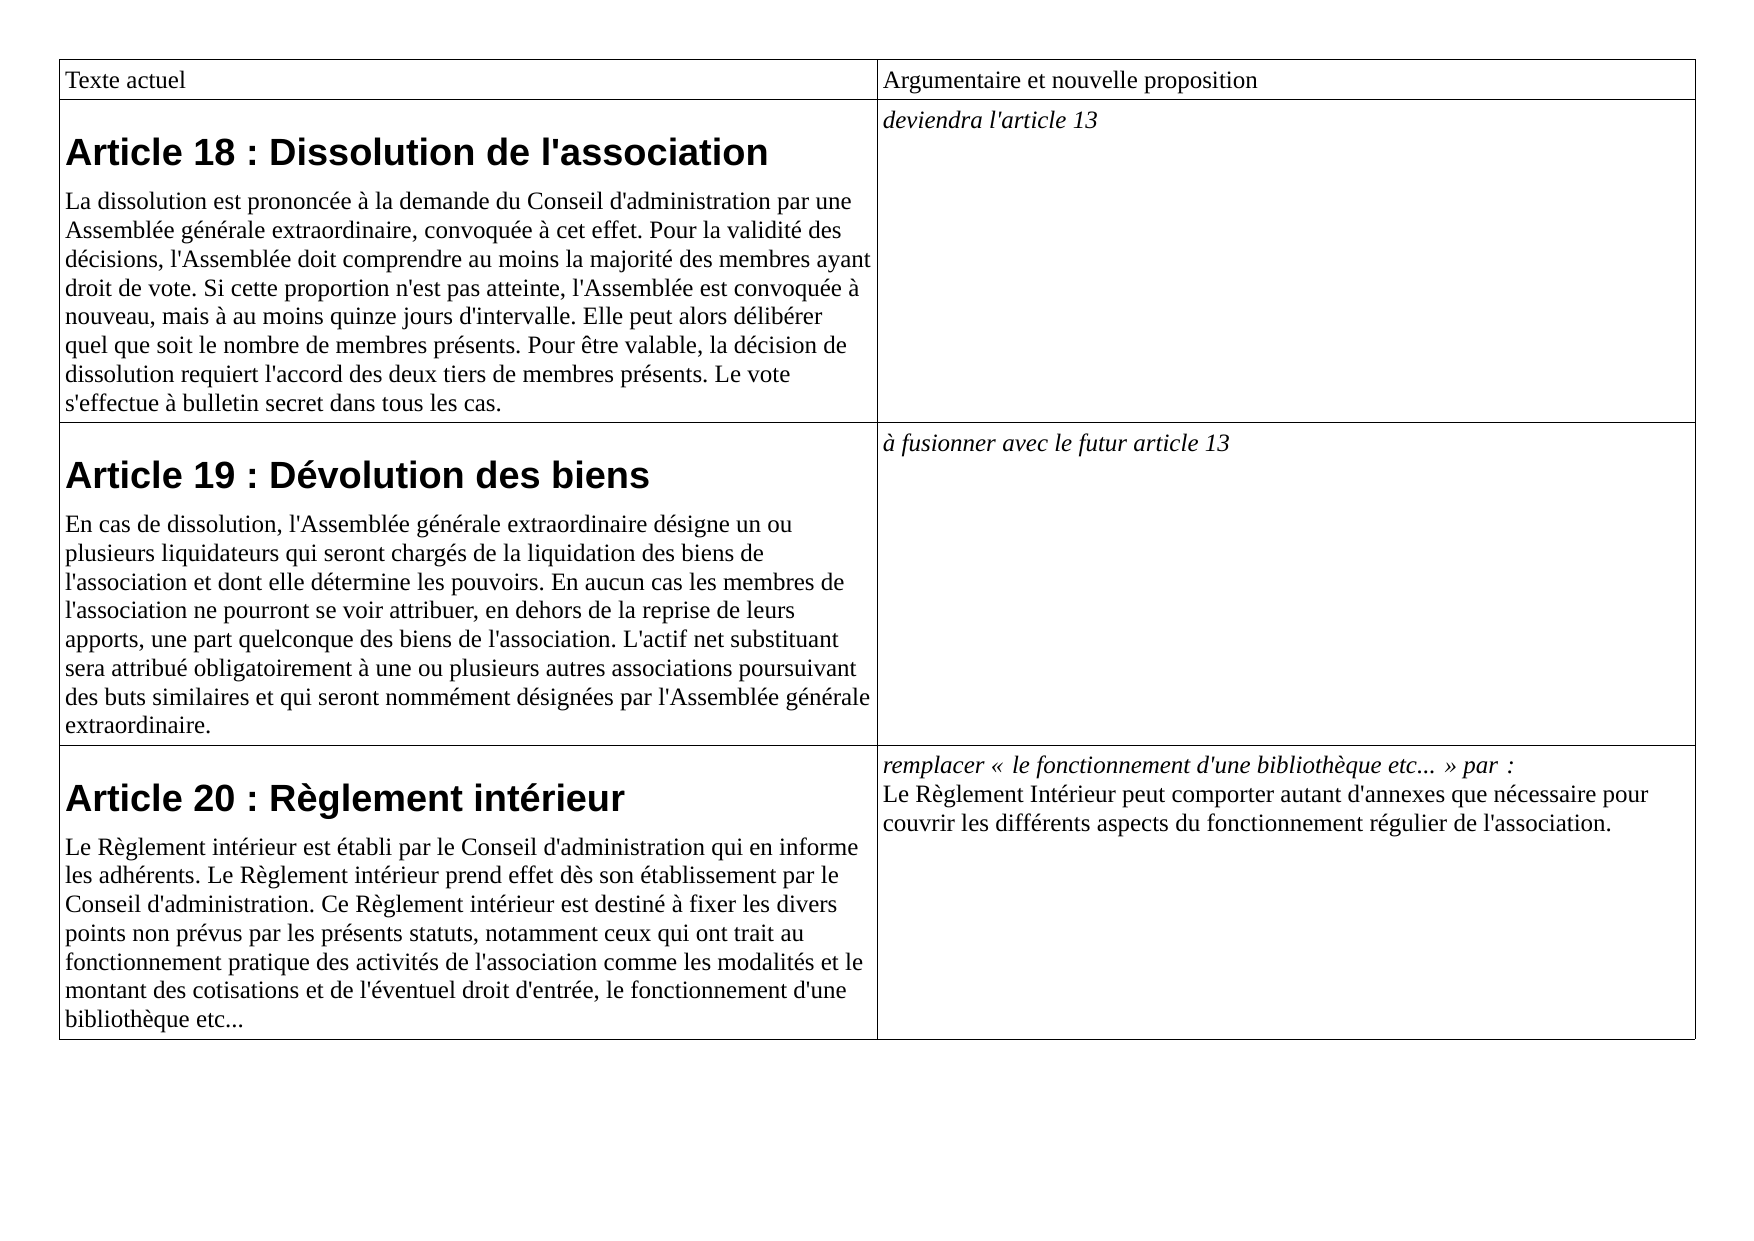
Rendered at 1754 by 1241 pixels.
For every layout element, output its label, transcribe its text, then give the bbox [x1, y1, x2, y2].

table_cell Article 19 : Dévolution des biens En cas de dissolution, l'Assemblée générale extraordinaire désigne un ou plusieurs liquidateurs qui seront chargés de la liquidation des biens de l'association et dont elle détermine les pouvoirs. En aucun cas les membres de l'association ne pourront se voir attribuer, en dehors de la reprise de leurs apports, une part quelconque des biens de l'association. L'actif net substituant sera attribué obligatoirement à une ou plusieurs autres associations poursuivant des buts similaires et qui seront nommément désignées par l'Assemblée générale extraordinaire. [60, 423, 877, 745]
table_cell deviendra l'article 13 [878, 100, 1695, 422]
table_header Argumentaire et nouvelle proposition [878, 60, 1695, 99]
table_cell Article 18 : Dissolution de l'association La dissolution est prononcée à la demande du Conseil d'administration par une Assemblée générale extraordinaire, convoquée à cet effet. Pour la validité des décisions, l'Assemblée doit comprendre au moins la majorité des membres ayant droit de vote. Si cette proportion n'est pas atteinte, l'Assemblée est convoquée à nouveau, mais à au moins quinze jours d'intervalle. Elle peut alors délibérer quel que soit le nombre de membres présents. Pour être valable, la décision de dissolution requiert l'accord des deux tiers de membres présents. Le vote s'effectue à bulletin secret dans tous les cas. [60, 100, 877, 422]
table_header Texte actuel [60, 60, 877, 99]
table_cell à fusionner avec le futur article 13 [878, 423, 1695, 745]
table_cell remplacer « le fonctionnement d'une bibliothèque etc... » par : Le Règlement Intérieur peut comporter autant d'annexes que nécessaire pour couvrir les différents aspects du fonctionnement régulier de l'association. [878, 746, 1695, 1039]
table_cell Article 20 : Règlement intérieur Le Règlement intérieur est établi par le Conseil d'administration qui en informe les adhérents. Le Règlement intérieur prend effet dès son établissement par le Conseil d'administration. Ce Règlement intérieur est destiné à fixer les divers points non prévus par les présents statuts, notamment ceux qui ont trait au fonctionnement pratique des activités de l'association comme les modalités et le montant des cotisations et de l'éventuel droit d'entrée, le fonctionnement d'une bibliothèque etc... [60, 746, 877, 1039]
